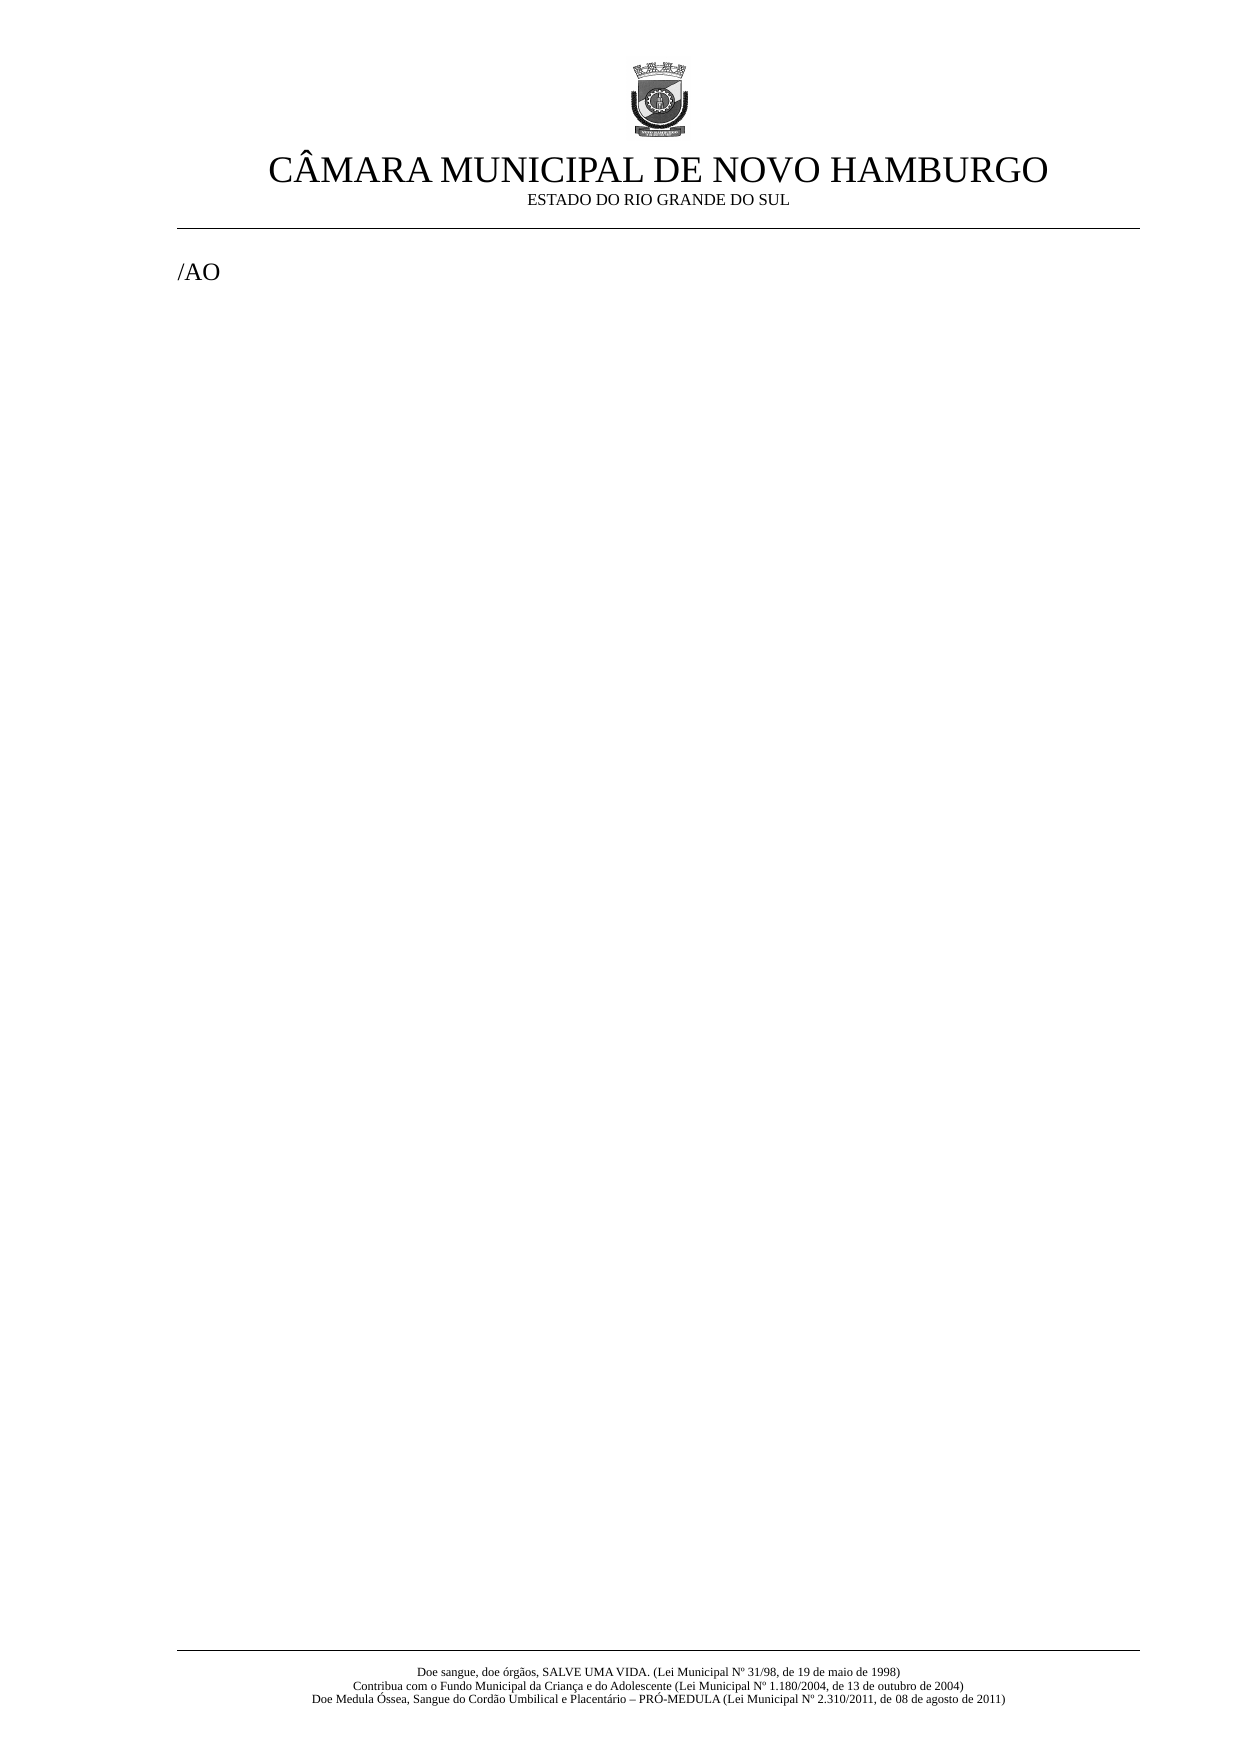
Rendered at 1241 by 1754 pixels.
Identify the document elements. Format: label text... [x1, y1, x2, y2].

text /AO [177, 258, 1140, 286]
